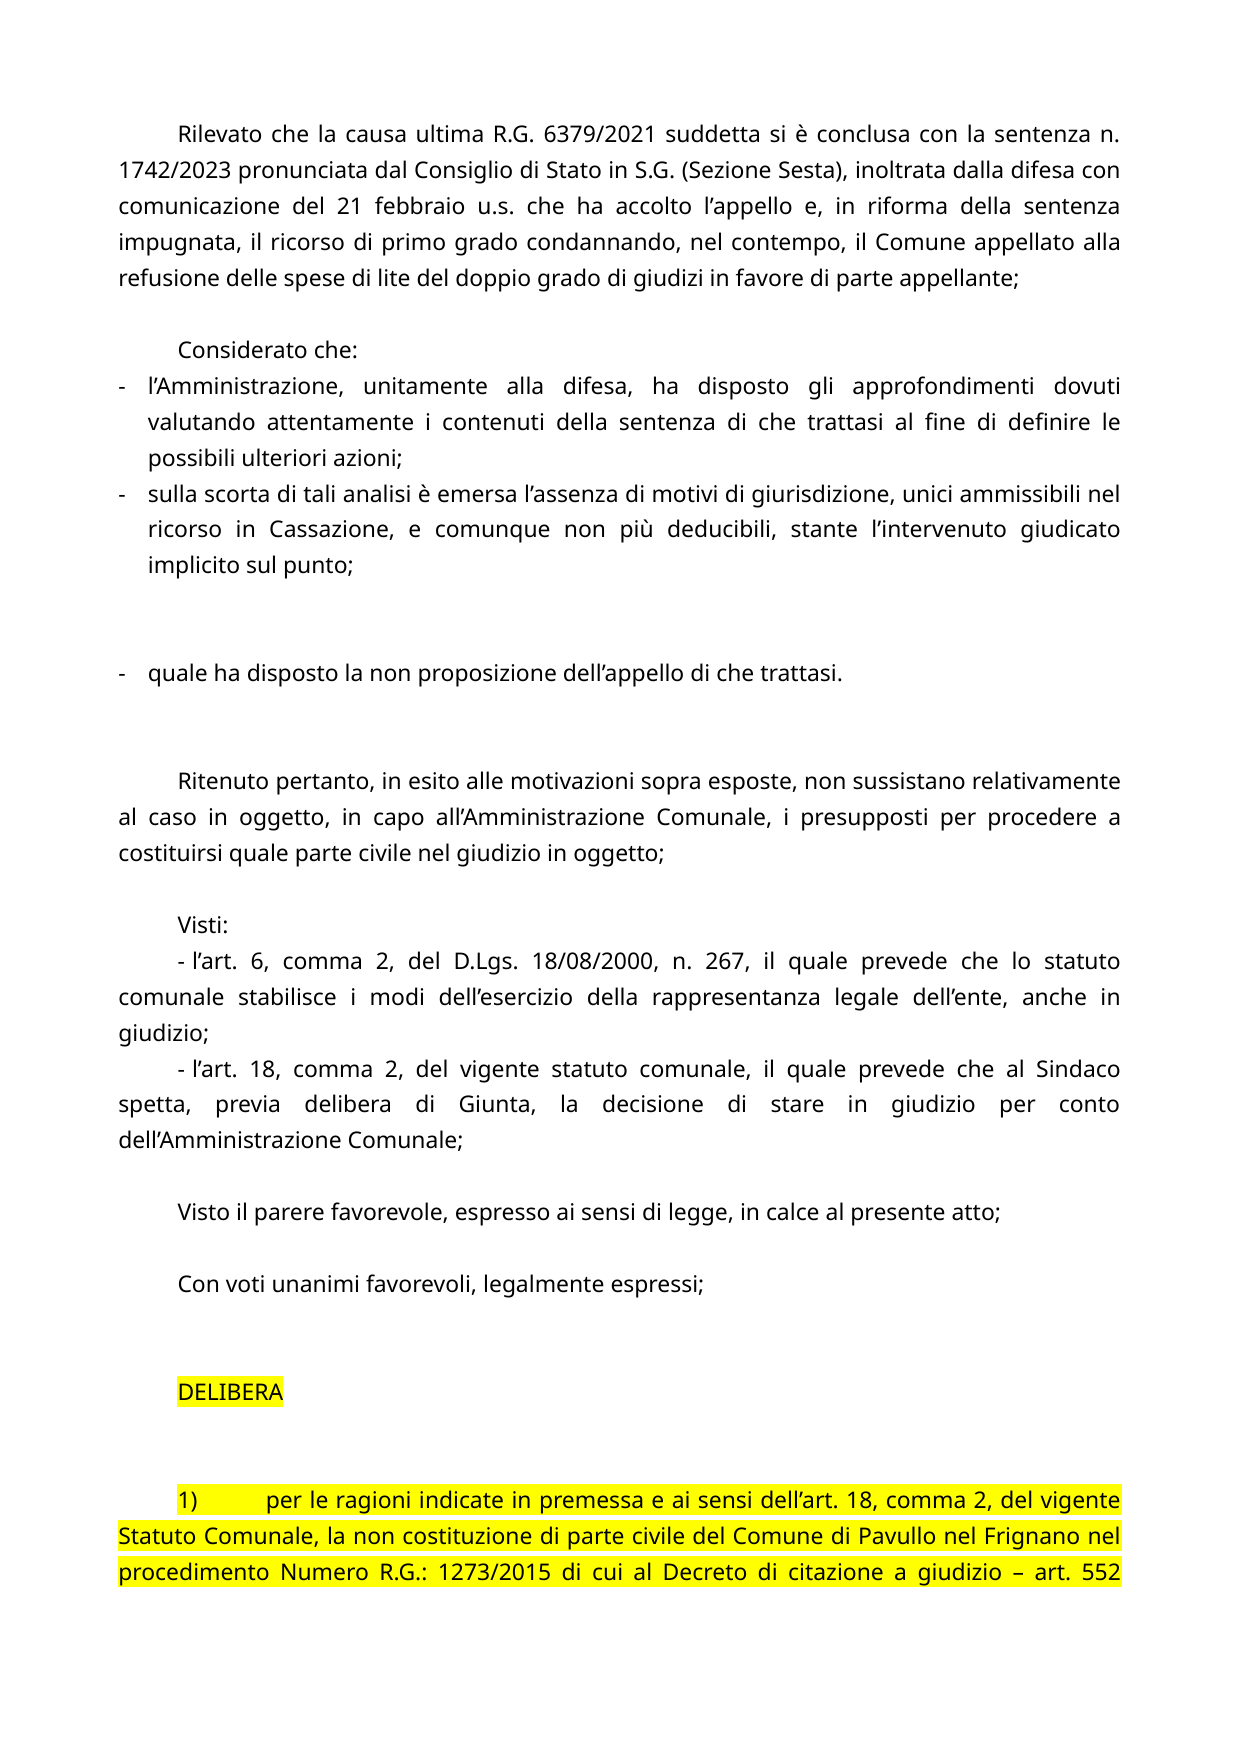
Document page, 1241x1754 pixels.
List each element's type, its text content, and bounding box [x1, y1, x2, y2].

list l’Amministrazione, unitamente alla difesa, ha disposto gli approfondimenti dovuti valutando attentamente i contenuti della sentenza di che trattasi al fine di definire le possibili ulteriori azioni; [118, 370, 1122, 473]
text 1) per le ragioni indicate in premessa e ai sensi dell’art. 18, comma 2, del vigente Statuto Comunale, la non costituzione di parte civile del Comune di Pavullo nel Frignano nel procedimento Numero R.G.: 1273/2015 di cui al Decreto di citazione a giudizio – art. 552 [118, 1484, 1122, 1587]
text Visto il parere favorevole, espresso ai sensi di legge, in calce al presente atto; [118, 1196, 1122, 1227]
text DELIBERA [118, 1376, 1122, 1407]
text Considerato che: [118, 334, 1122, 365]
text - l’art. 18, comma 2, del vigente statuto comunale, il quale prevede che al Sindaco spetta, previa delibera di Giunta, la decisione di stare in giudizio per conto dell’Amministrazione Comunale; [118, 1052, 1122, 1156]
list sulla scorta di tali analisi è emersa l’assenza di motivi di giurisdizione, unici ammissibili nel ricorso in Cassazione, e comunque non più deducibili, stante l’intervenuto giudicato implicito sul punto; [118, 477, 1122, 581]
text Rilevato che la causa ultima R.G. 6379/2021 suddetta si è conclusa con la sentenza n. 1742/2023 pronunciata dal Consiglio di Stato in S.G. (Sezione Sesta), inoltrata dalla difesa con comunicazione del 21 febbraio u.s. che ha accolto l’appello e, in riforma della sentenza impugnata, il ricorso di primo grado condannando, nel contempo, il Comune appellato alla refusione delle spese di lite del doppio grado di giudizi in favore di parte appellante; [118, 118, 1122, 293]
text Con voti unanimi favorevoli, legalmente espressi; [118, 1268, 1122, 1299]
text Ritenuto pertanto, in esito alle motivazioni sopra esposte, non sussistano relativamente al caso in oggetto, in capo all’Amministrazione Comunale, i presupposti per procedere a costituirsi quale parte civile nel giudizio in oggetto; [118, 765, 1122, 868]
list quale ha disposto la non proposizione dell’appello di che trattasi. [118, 657, 1122, 688]
text - l’art. 6, comma 2, del D.Lgs. 18/08/2000, n. 267, il quale prevede che lo statuto comunale stabilisce i modi dell’esercizio della rappresentanza legale dell’ente, anche in giudizio; [118, 945, 1122, 1048]
text Visti: [118, 909, 1122, 940]
